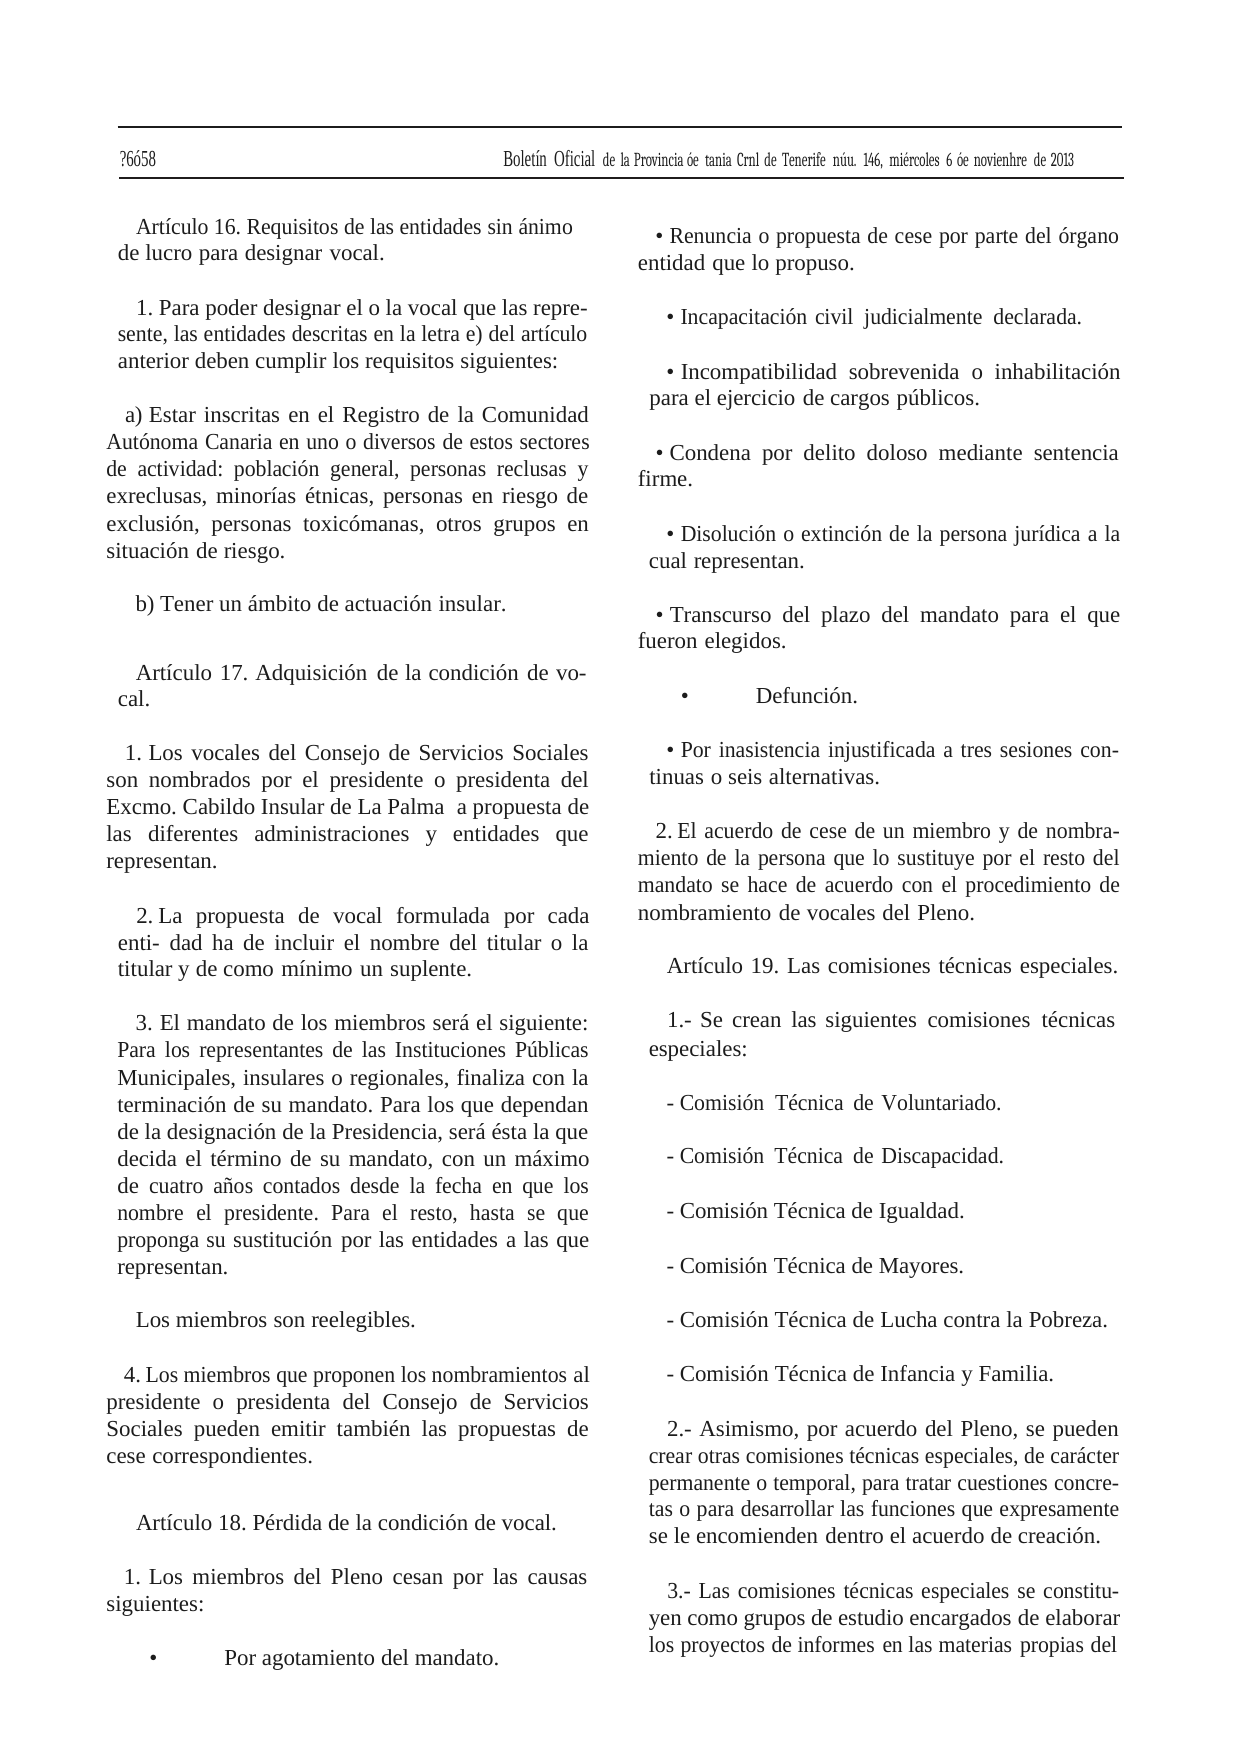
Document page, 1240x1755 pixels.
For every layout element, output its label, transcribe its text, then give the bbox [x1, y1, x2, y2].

text 3.- Las comisiones técnicas especiales se constitu- yen como grupos de estudio encargados de elaborar los proyectos de informes en las materias propias del [649, 1577, 1120, 1657]
list Comisión Técnica de Discapacidad. [666, 1143, 1133, 1169]
text Artículo 17. Adquisición de la condición de vo- cal. [118, 658, 593, 711]
list Por agotamiento del mandato. [149, 1644, 593, 1671]
list Comisión Técnica de Igualdad. [666, 1197, 1133, 1223]
text Artículo 16. Requisitos de las entidades sin ánimo de lucro para designar vocal. [118, 213, 592, 266]
text 1. Para poder designar el o la vocal que las repre- sente, las entidades descritas en la letra e) del artículo anterior deben cumplir los requisitos siguientes: [118, 294, 589, 374]
text Artículo 18. Pérdida de la condición de vocal. [136, 1509, 593, 1535]
list Defunción. [681, 682, 1133, 708]
list El mandato de los miembros será el siguiente: Para los representantes de las Instituciones Públicas Municipales, insulares o regionales, finaliza con la terminación de su mandato. Para los que dependan de la designación de la Presidencia, será ésta la que decida el término de su mandato, con un máximo de cuatro años contados desde la fecha en que los nombre el presidente. Para el resto, hasta se que proponga su sustitución por las entidades a las que representan. [117, 1009, 589, 1279]
list Estar inscritas en el Registro de la Comunidad Autónoma Canaria en uno o diversos de estos sectores de actividad: población general, personas reclusas y exreclusas, minorías étnicas, personas en riesgo de exclusión, personas toxicómanas, otros grupos en situación de riesgo. [106, 401, 589, 563]
list El acuerdo de cese de un miembro y de nombra- miento de la persona que lo sustituye por el resto del mandato se hace de acuerdo con el procedimiento de nombramiento de vocales del Pleno. [638, 817, 1121, 925]
list Disolución o extinción de la persona jurídica a la cual representan. [649, 519, 1121, 573]
list Comisión Técnica de Voluntariado. [666, 1088, 1133, 1115]
list Comisión Técnica de Infancia y Familia. [666, 1360, 1133, 1387]
list La propuesta de vocal formulada por cada enti- dad ha de incluir el nombre del titular o la titular y de como mínimo un suplente. [118, 902, 589, 982]
list Transcurso del plazo del mandato para el que fueron elegidos. [638, 601, 1121, 654]
list Los miembros que proponen los nombramientos al presidente o presidenta del Consejo de Servicios Sociales pueden emitir también las propuestas de cese correspondientes. [106, 1361, 589, 1468]
list Los vocales del Consejo de Servicios Sociales son nombrados por el presidente o presidenta del Excmo. Cabildo Insular de La Palma a propuesta de las diferentes administraciones y entidades que representan. [106, 739, 589, 873]
text 2.- Asimismo, por acuerdo del Pleno, se pueden crear otras comisiones técnicas especiales, de carácter permanente o temporal, para tratar cuestiones concre- tas o para desarrollar las funciones que expresamente se le encomienden dentro el acuerdo de creación. [649, 1415, 1120, 1549]
list Tener un ámbito de actuación insular. [135, 590, 593, 617]
list Renuncia o propuesta de cese por parte del órgano entidad que lo propuso. [638, 222, 1119, 275]
list Incompatibilidad sobrevenida o inhabilitación para el ejercicio de cargos públicos. [649, 358, 1121, 411]
list Comisión Técnica de Lucha contra la Pobreza. [666, 1306, 1133, 1333]
text Los miembros son reelegibles. [136, 1306, 593, 1332]
list Los miembros del Pleno cesan por las causas siguientes: [106, 1563, 588, 1617]
list Por inasistencia injustificada a tres sesiones con- tinuas o seis alternativas. [649, 736, 1120, 789]
text Artículo 19. Las comisiones técnicas especiales. 1.- Se crean las siguientes comisiones técnicas [667, 931, 1119, 1039]
list Incapacitación civil judicialmente declarada. [666, 303, 1133, 329]
text especiales: [648, 1039, 1133, 1060]
list Comisión Técnica de Mayores. [666, 1252, 1133, 1278]
list Condena por delito doloso mediante sentencia firme. [638, 439, 1119, 492]
